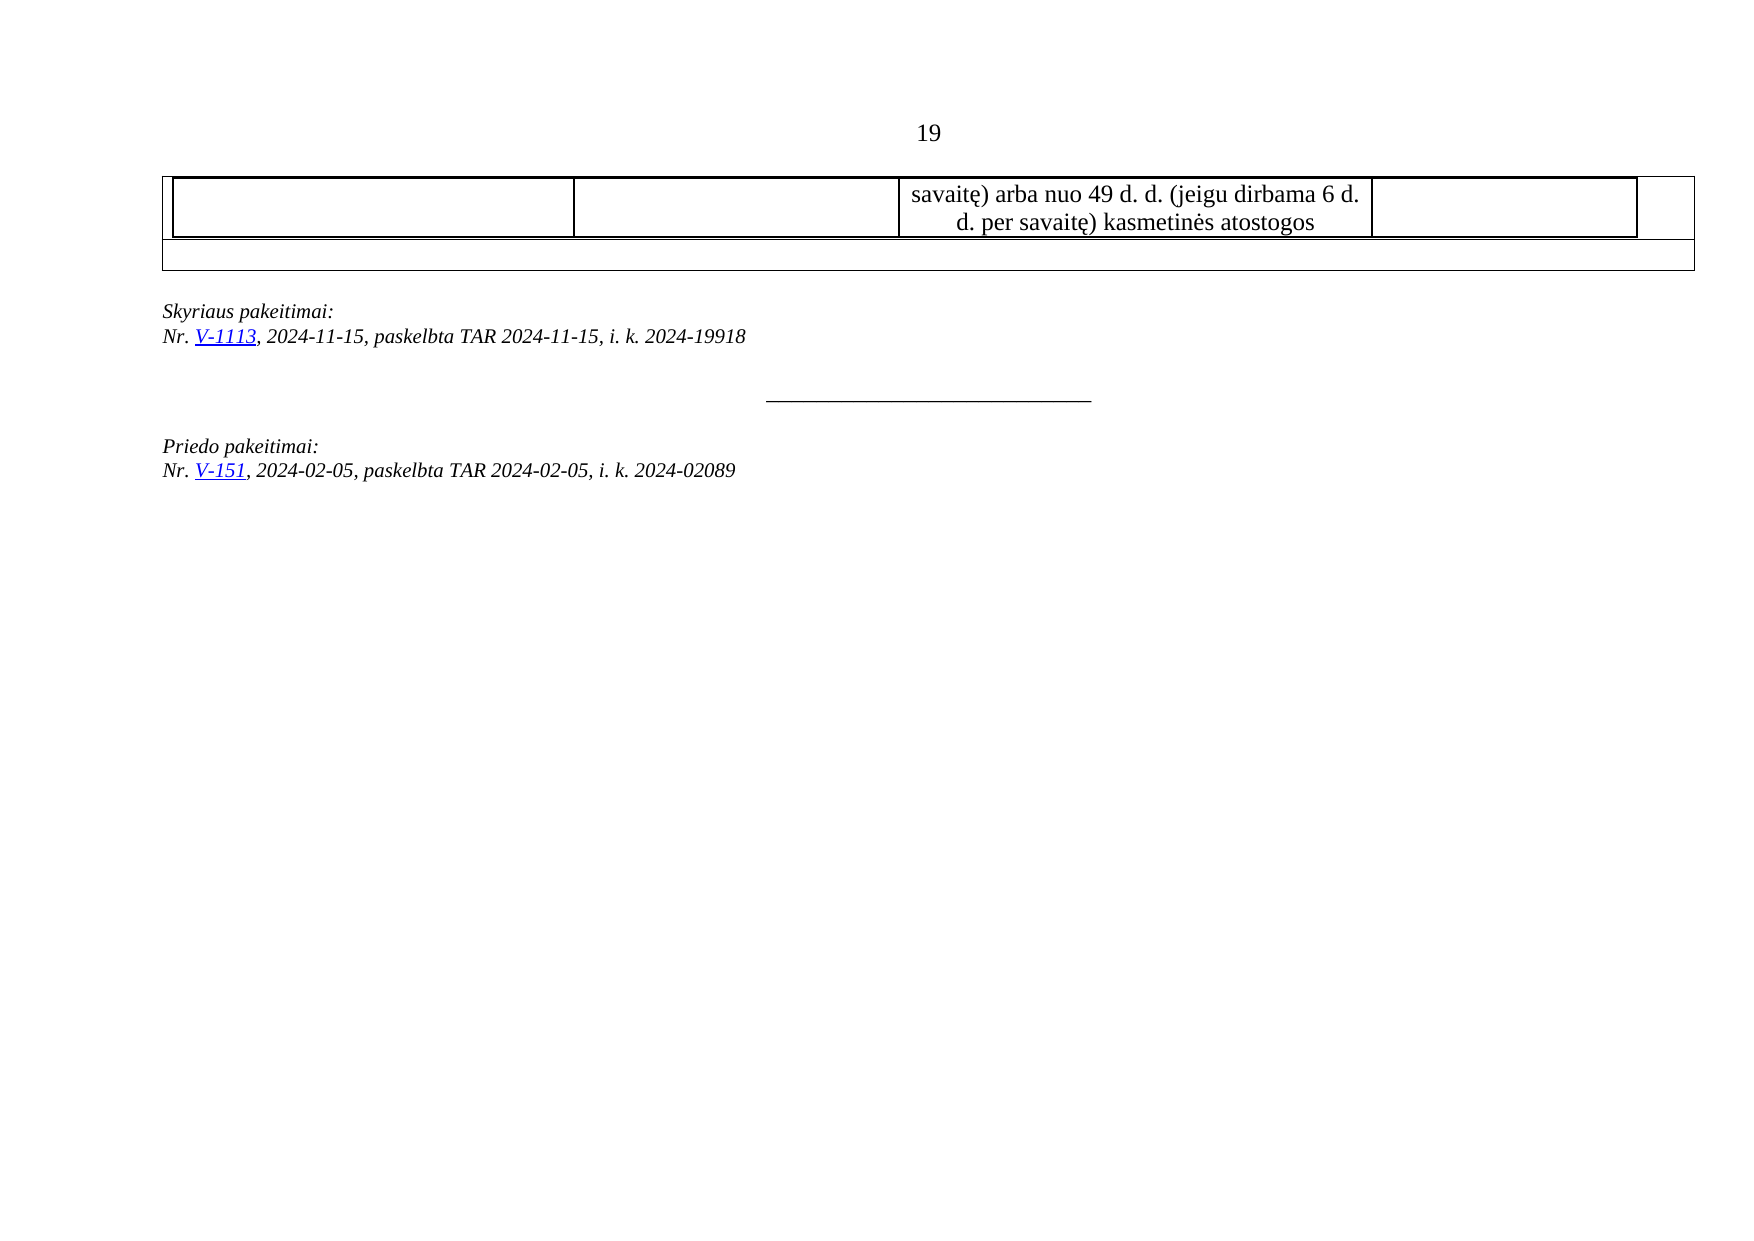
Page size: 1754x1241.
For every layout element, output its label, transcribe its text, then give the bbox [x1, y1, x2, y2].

text Skyriaus pakeitimai: [162, 299, 1695, 323]
table_cell savaitę) arba nuo 49 d. d. (jeigu dirbama 6 d. d. per savaitę) kasmetinės atostogos [900, 179, 1371, 236]
table_cell [575, 179, 898, 236]
table_cell [163, 240, 1694, 270]
text __________________________ [162, 376, 1695, 405]
table_cell [163, 177, 172, 238]
table_cell [1373, 179, 1636, 236]
table_cell [1638, 177, 1694, 238]
text Nr. V-151, 2024-02-05, paskelbta TAR 2024-02-05, i. k. 2024-02089 [162, 458, 1695, 482]
table_cell [174, 179, 573, 236]
text Nr. V-1113, 2024-11-15, paskelbta TAR 2024-11-15, i. k. 2024-19918 [162, 323, 1695, 348]
text Priedo pakeitimai: [162, 434, 1695, 458]
